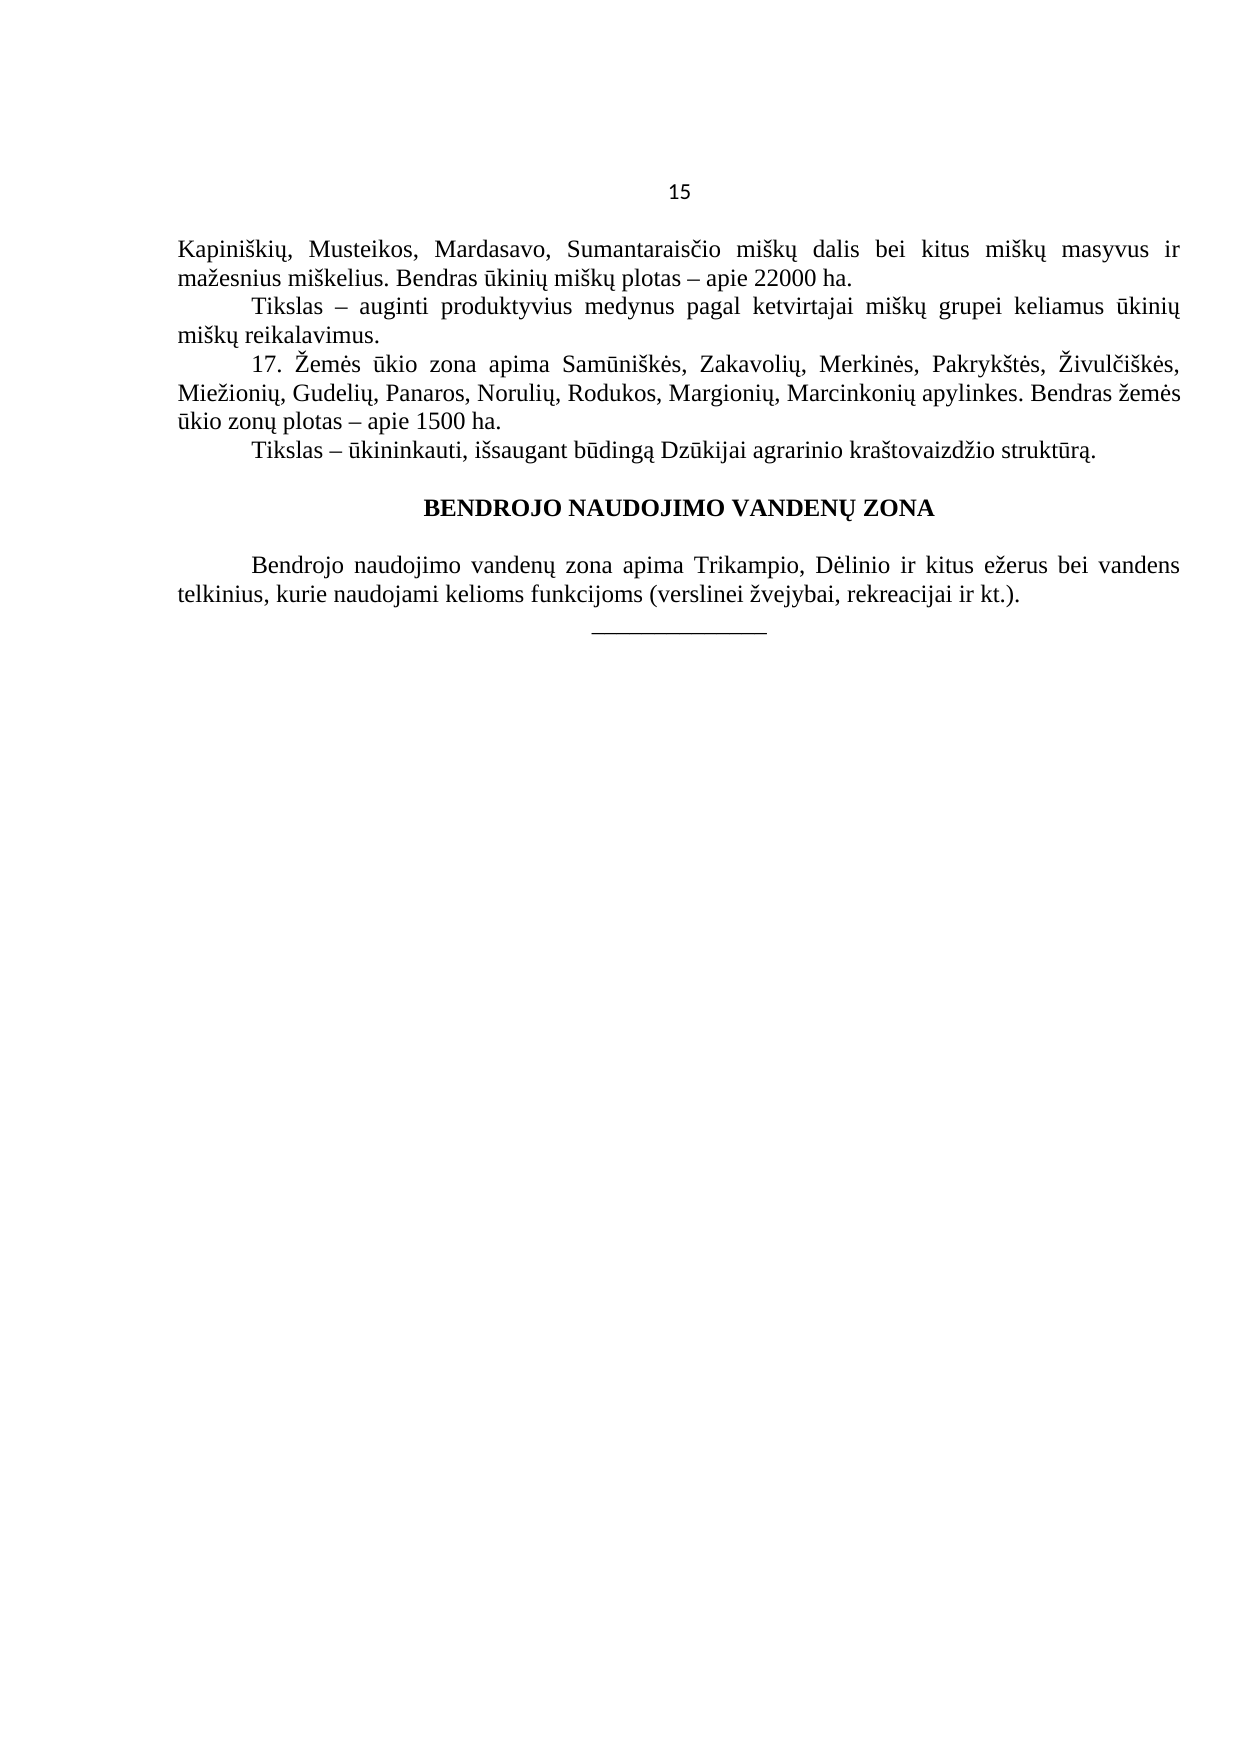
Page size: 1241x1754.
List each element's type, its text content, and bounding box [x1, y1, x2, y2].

text BENDROJO NAUDOJIMO VANDENŲ ZONA [177, 493, 1181, 521]
text Tikslas – auginti produktyvius medynus pagal ketvirtajai miškų grupei keliamus ūkinių miškų reikalavimus. [177, 291, 1181, 349]
text ______________ [177, 608, 1181, 636]
text 17. Žemės ūkio zona apima Samūniškės, Zakavolių, Merkinės, Pakrykštės, Živulčiškės, Miežionių, Gudelių, Panaros, Norulių, Rodukos, Margionių, Marcinkonių apylinkes. Bendras žemės ūkio zonų plotas – apie 1500 ha. [177, 349, 1181, 435]
text Tikslas – ūkininkauti, išsaugant būdingą Dzūkijai agrarinio kraštovaizdžio struktūrą. [177, 435, 1181, 464]
text Bendrojo naudojimo vandenų zona apima Trikampio, Dėlinio ir kitus ežerus bei vandens telkinius, kurie naudojami kelioms funkcijoms (verslinei žvejybai, rekreacijai ir kt.). [177, 550, 1181, 608]
text Kapiniškių, Musteikos, Mardasavo, Sumantaraisčio miškų dalis bei kitus miškų masyvus ir mažesnius miškelius. Bendras ūkinių miškų plotas – apie 22000 ha. [177, 234, 1181, 291]
